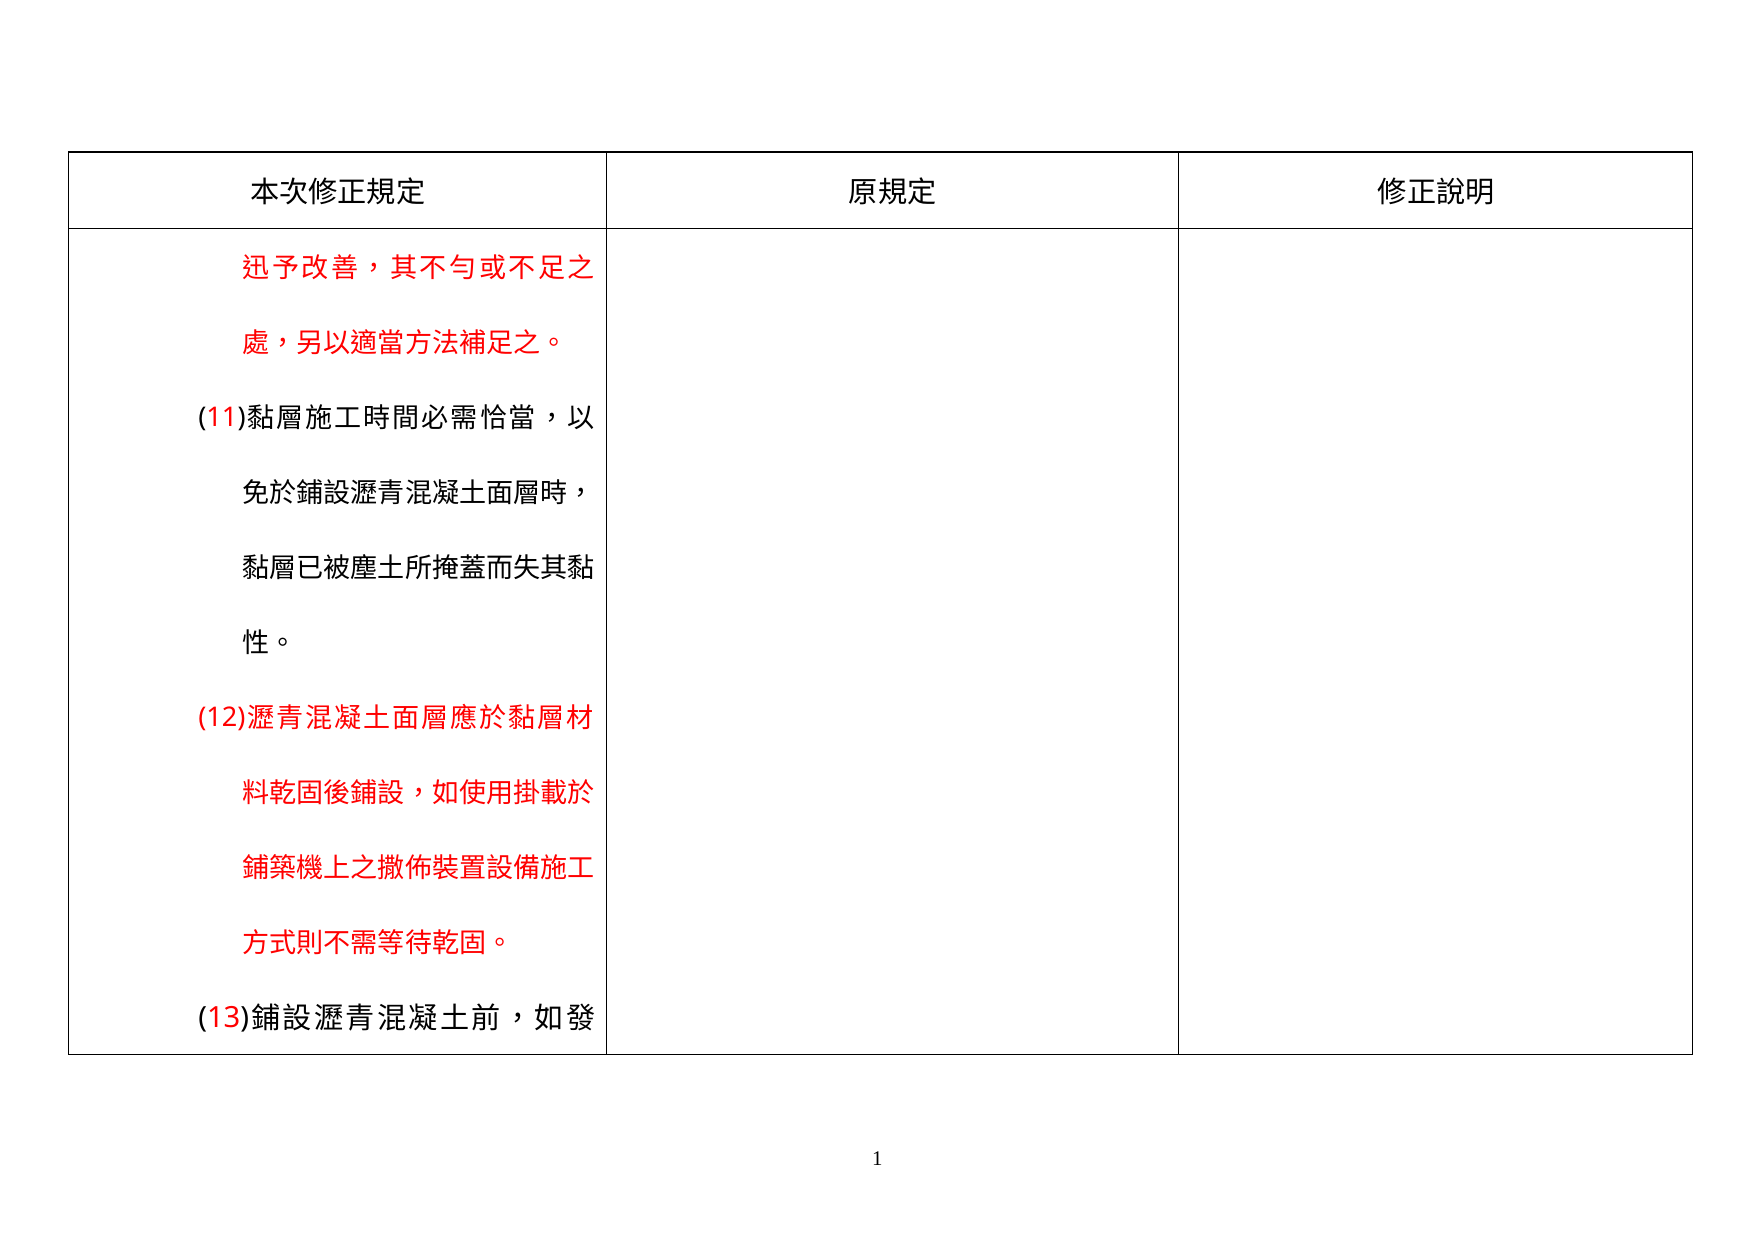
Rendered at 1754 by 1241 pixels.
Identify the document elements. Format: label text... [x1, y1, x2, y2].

table_cell [607, 229, 1178, 1053]
table_header 修正說明 [1179, 153, 1692, 227]
table_header 原規定 [607, 153, 1178, 227]
table_header 本次修正規定 [69, 153, 606, 227]
table_cell 迅予改善，其不勻或不足之處，另以適當方法補足之。 (11)黏層施工時間必需恰當，以免於鋪設瀝青混凝土面層時，黏層已被塵土所掩蓋而失其黏性。 (12)瀝青混凝土面層應於黏層材料乾固後鋪設，如使用掛載於鋪築機上之撒佈裝置設備施工方式則不需等待乾固。 (13)鋪設瀝青混凝土前，如發 [69, 229, 606, 1053]
table_cell [1179, 229, 1692, 1053]
